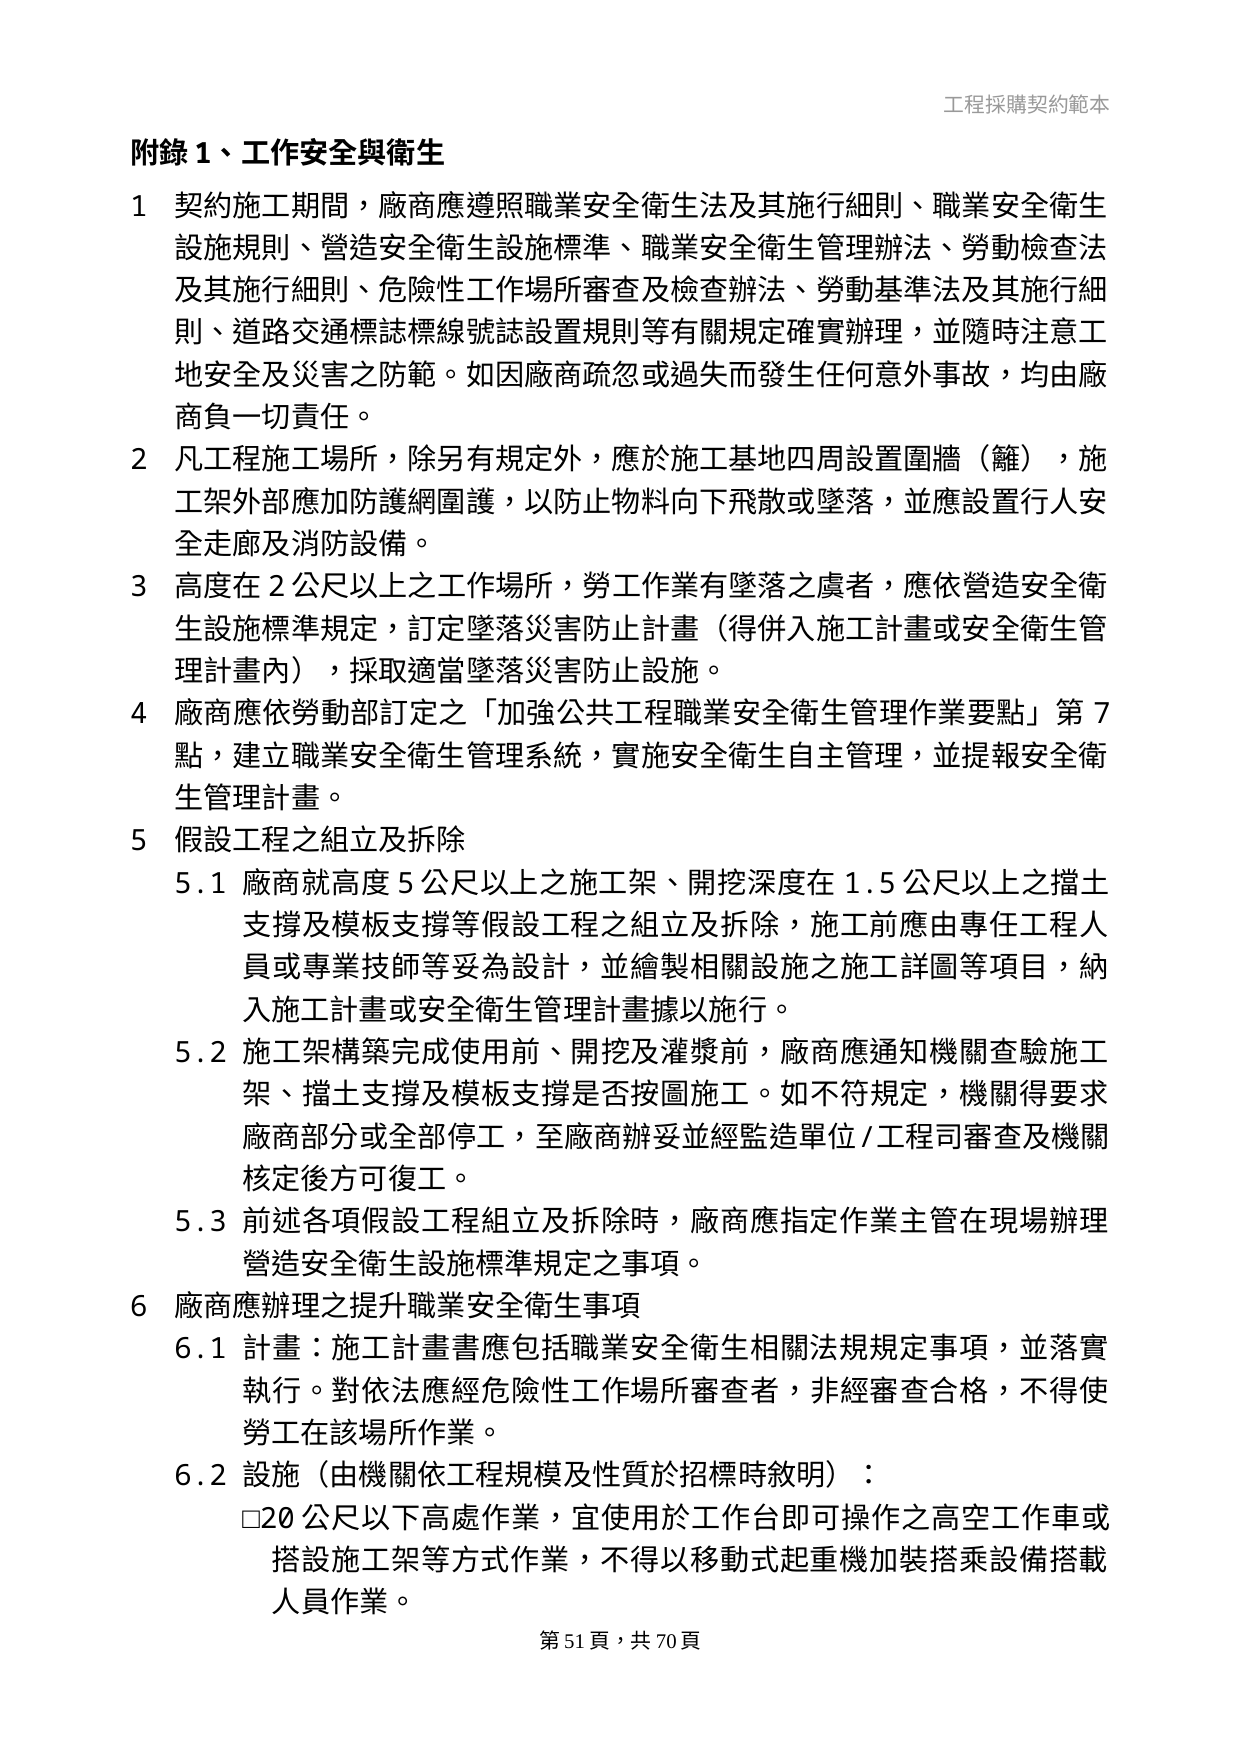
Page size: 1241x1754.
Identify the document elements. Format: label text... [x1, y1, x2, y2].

list 凡工程施工場所，除另有規定外，應於施工基地四周設置圍牆（籬），施工架外部應加防護網圍護，以防止物料向下飛散或墜落，並應設置行人安全走廊及消防設備。 [130, 436, 1110, 563]
list 廠商應辦理之提升職業安全衛生事項 [130, 1283, 1110, 1325]
list 廠商就高度5公尺以上之施工架、開挖深度在1.5公尺以上之擋土支撐及模板支撐等假設工程之組立及拆除，施工前應由專任工程人員或專業技師等妥為設計，並繪製相關設施之施工詳圖等項目，納入施工計畫或安全衛生管理計畫據以施行。 [174, 859, 1110, 1028]
list 假設工程之組立及拆除 [130, 817, 1110, 859]
list 契約施工期間，廠商應遵照職業安全衛生法及其施行細則、職業安全衛生設施規則、營造安全衛生設施標準、職業安全衛生管理辦法、勞動檢查法及其施行細則、危險性工作場所審查及檢查辦法、勞動基準法及其施行細則、道路交通標誌標線號誌設置規則等有關規定確實辦理，並隨時注意工地安全及災害之防範。如因廠商疏忽或過失而發生任何意外事故，均由廠商負一切責任。 [130, 182, 1110, 436]
list 設施（由機關依工程規模及性質於招標時敘明）： [174, 1452, 1110, 1494]
text 附錄1、工作安全與衛生 [130, 130, 1110, 172]
list 施工架構築完成使用前、開挖及灌漿前，廠商應通知機關查驗施工架、擋土支撐及模板支撐是否按圖施工。如不符規定，機關得要求廠商部分或全部停工，至廠商辦妥並經監造單位/工程司審查及機關核定後方可復工。 [174, 1028, 1110, 1198]
list 高度在2公尺以上之工作場所，勞工作業有墜落之虞者，應依營造安全衛生設施標準規定，訂定墜落災害防止計畫（得併入施工計畫或安全衛生管理計畫內），採取適當墜落災害防止設施。 [130, 563, 1110, 690]
list 廠商應依勞動部訂定之「加強公共工程職業安全衛生管理作業要點」第7點，建立職業安全衛生管理系統，實施安全衛生自主管理，並提報安全衛生管理計畫。 [130, 690, 1110, 817]
list 計畫：施工計畫書應包括職業安全衛生相關法規規定事項，並落實執行。對依法應經危險性工作場所審查者，非經審查合格，不得使勞工在該場所作業。 [174, 1325, 1110, 1452]
list 前述各項假設工程組立及拆除時，廠商應指定作業主管在現場辦理營造安全衛生設施標準規定之事項。 [174, 1198, 1110, 1283]
text □20公尺以下高處作業，宜使用於工作台即可操作之高空工作車或搭設施工架等方式作業，不得以移動式起重機加裝搭乘設備搭載人員作業。 [242, 1494, 1110, 1621]
